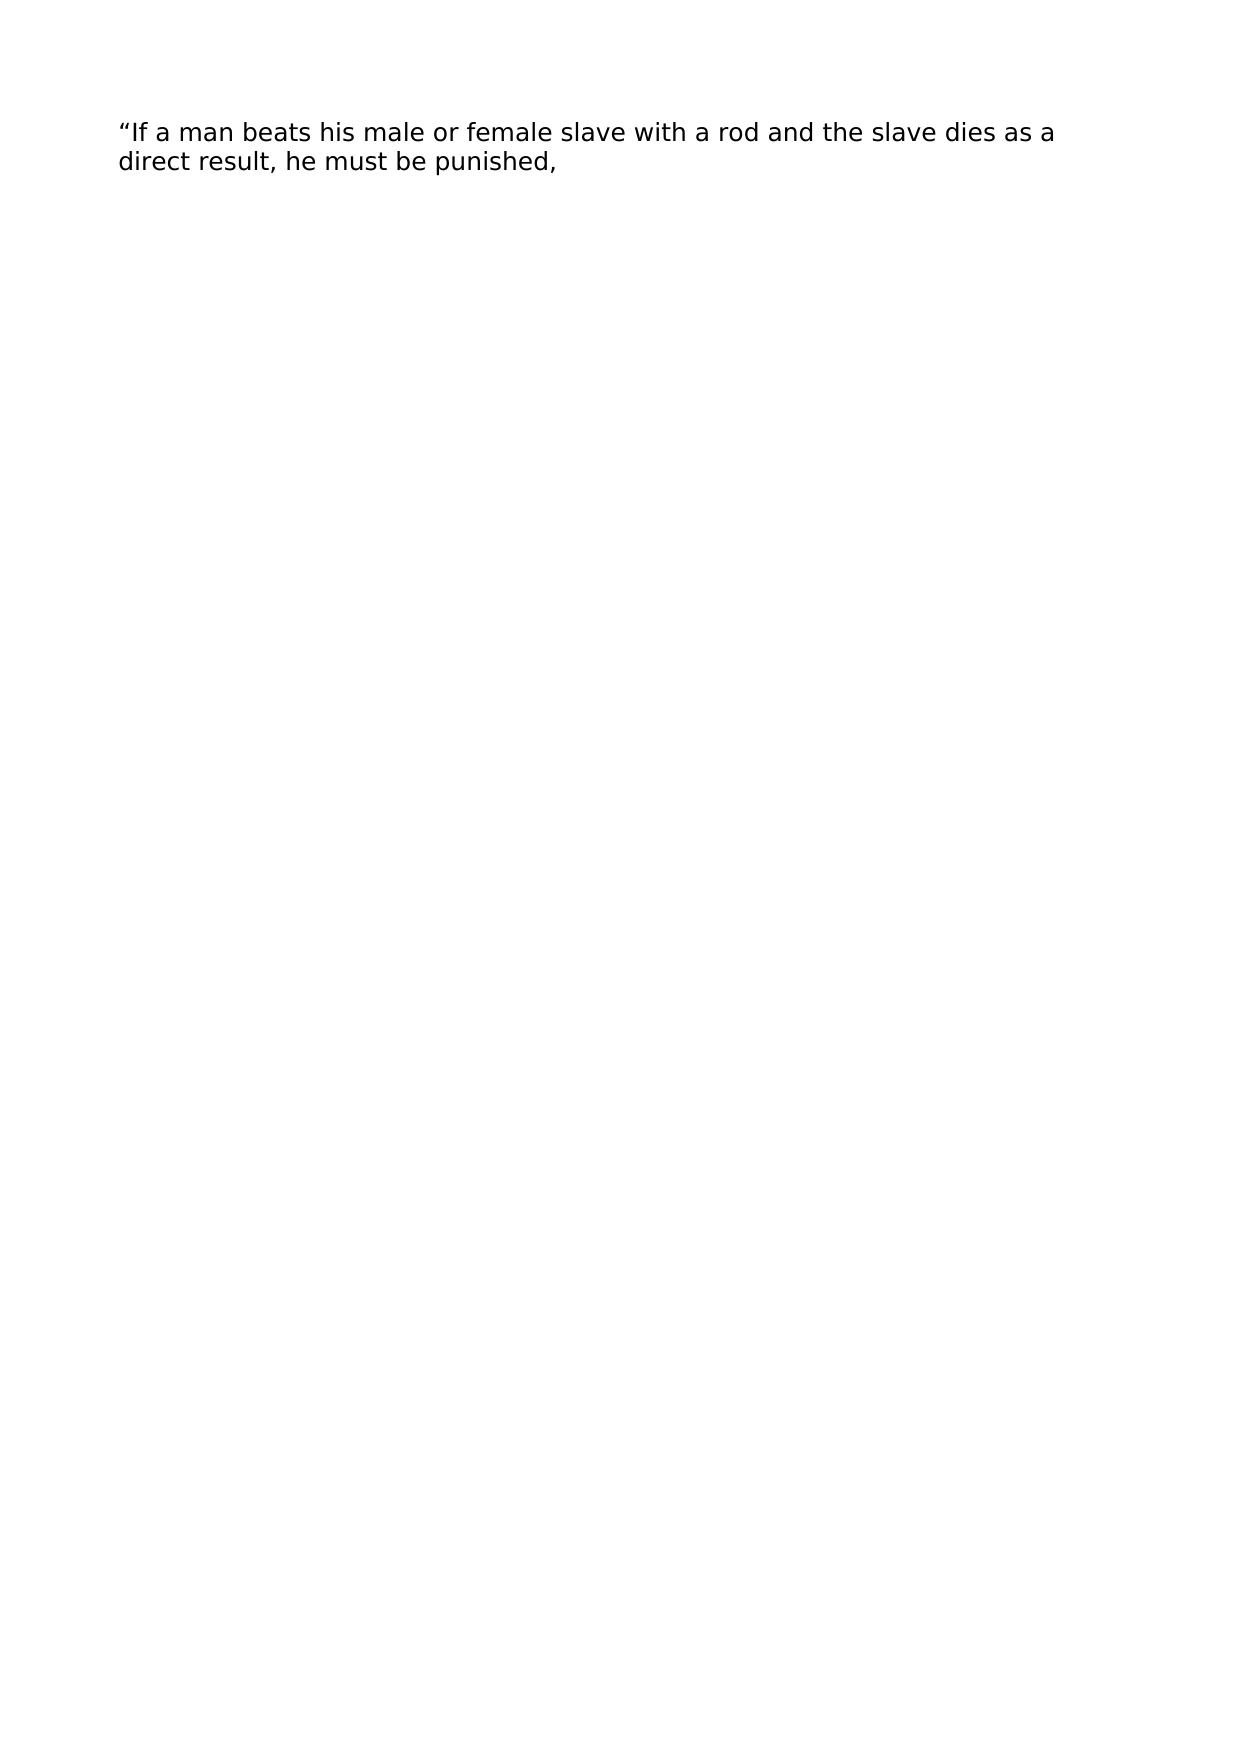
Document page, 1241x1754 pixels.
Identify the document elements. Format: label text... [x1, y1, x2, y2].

text “If a man beats his male or female slave with a rod and the slave dies as a direct result, he must be punished, [118, 118, 1122, 176]
